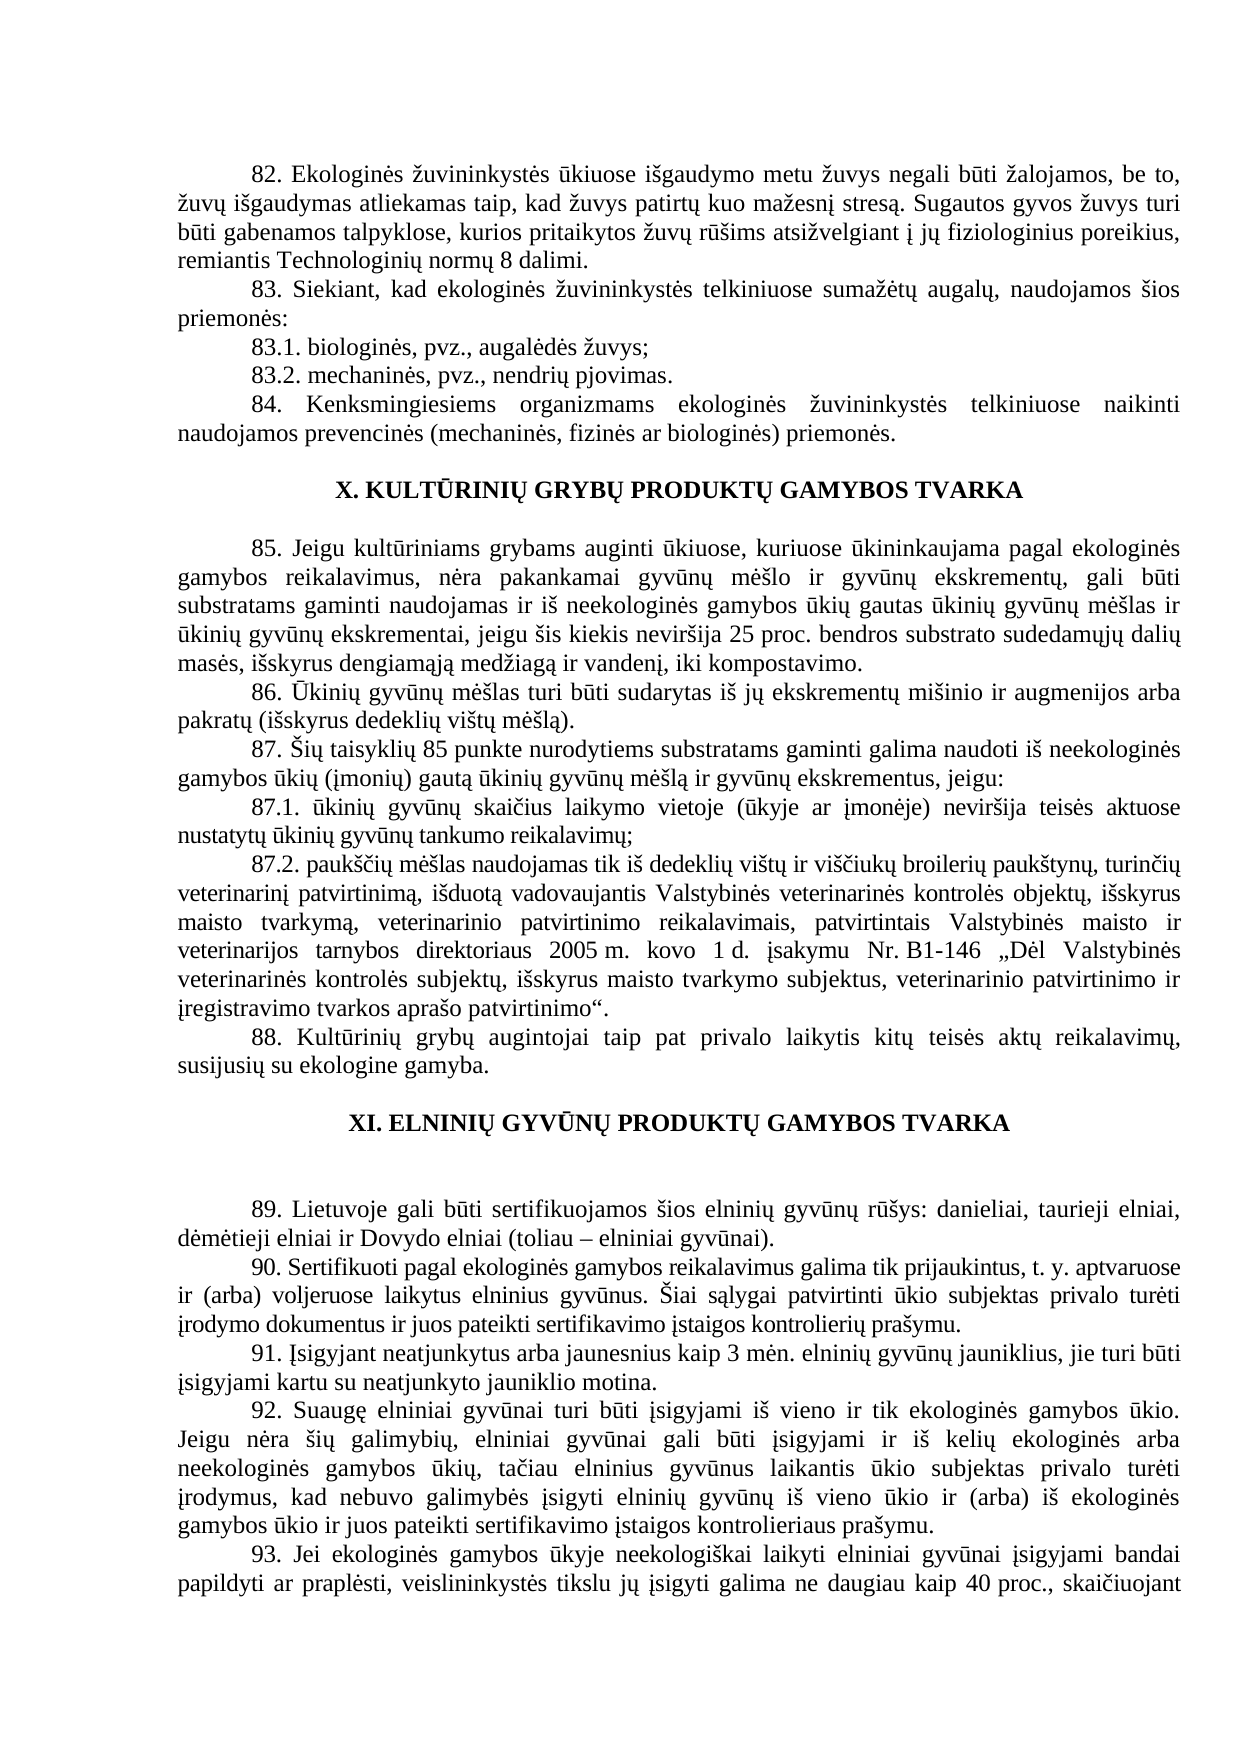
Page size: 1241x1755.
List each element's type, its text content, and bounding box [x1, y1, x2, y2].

text 92. Suaugę elniniai gyvūnai turi būti įsigyjami iš vieno ir tik ekologinės gamybos ūkio. Jeigu nėra šių galimybių, elniniai gyvūnai gali būti įsigyjami ir iš kelių ekologinės arba neekologinės gamybos ūkių, tačiau elninius gyvūnus laikantis ūkio subjektas privalo turėti įrodymus, kad nebuvo galimybės įsigyti elninių gyvūnų iš vieno ūkio ir (arba) iš ekologinės gamybos ūkio ir juos pateikti sertifikavimo įstaigos kontrolieriaus prašymu. [177, 1396, 1181, 1539]
text 86. Ūkinių gyvūnų mėšlas turi būti sudarytas iš jų ekskrementų mišinio ir augmenijos arba pakratų (išskyrus dedeklių vištų mėšlą). [177, 677, 1181, 734]
text XI. ELNINIŲ GYVŪNŲ PRODUKTŲ gAMYBOS TVARKA [177, 1108, 1181, 1137]
text 83.1. biologinės, pvz., augalėdės žuvys; [177, 332, 1181, 361]
text 82. Ekologinės žuvininkystės ūkiuose išgaudymo metu žuvys negali būti žalojamos, be to, žuvų išgaudymas atliekamas taip, kad žuvys patirtų kuo mažesnį stresą. Sugautos gyvos žuvys turi būti gabenamos talpyklose, kurios pritaikytos žuvų rūšims atsižvelgiant į jų fiziologinius poreikius, remiantis Technologinių normų 8 dalimi. [177, 159, 1181, 274]
text 87.1. ūkinių gyvūnų skaičius laikymo vietoje (ūkyje ar įmonėje) neviršija teisės aktuose nustatytų ūkinių gyvūnų tankumo reikalavimų; [177, 792, 1181, 849]
text 83.2. mechaninės, pvz., nendrių pjovimas. [177, 361, 1181, 389]
text 88. Kultūrinių grybų augintojai taip pat privalo laikytis kitų teisės aktų reikalavimų, susijusių su ekologine gamyba. [177, 1022, 1181, 1079]
text 90. Sertifikuoti pagal ekologinės gamybos reikalavimus galima tik prijaukintus, t. y. aptvaruose ir (arba) voljeruose laikytus elninius gyvūnus. Šiai sąlygai patvirtinti ūkio subjektas privalo turėti įrodymo dokumentus ir juos pateikti sertifikavimo įstaigos kontrolierių prašymu. [177, 1252, 1181, 1338]
text 83. Siekiant, kad ekologinės žuvininkystės telkiniuose sumažėtų augalų, naudojamos šios priemonės: [177, 274, 1181, 332]
text 84. Kenksmingiesiems organizmams ekologinės žuvininkystės telkiniuose naikinti naudojamos prevencinės (mechaninės, fizinės ar biologinės) priemonės. [177, 389, 1181, 447]
text 87.2. paukščių mėšlas naudojamas tik iš dedeklių vištų ir viščiukų broilerių paukštynų, turinčių veterinarinį patvirtinimą, išduotą vadovaujantis Valstybinės veterinarinės kontrolės objektų, išskyrus maisto tvarkymą, veterinarinio patvirtinimo reikalavimais, patvirtintais Valstybinės maisto ir veterinarijos tarnybos direktoriaus 2005 m. kovo 1 d. įsakymu Nr. B1-146 „Dėl Valstybinės veterinarinės kontrolės subjektų, išskyrus maisto tvarkymo subjektus, veterinarinio patvirtinimo ir įregistravimo tvarkos aprašo patvirtinimo“. [177, 849, 1181, 1022]
text 93. Jei ekologinės gamybos ūkyje neekologiškai laikyti elniniai gyvūnai įsigyjami bandai papildyti ar praplėsti, veislininkystės tikslu jų įsigyti galima ne daugiau kaip 40 proc., skaičiuojant [177, 1539, 1181, 1597]
text 89. Lietuvoje gali būti sertifikuojamos šios elninių gyvūnų rūšys: danieliai, taurieji elniai, dėmėtieji elniai ir Dovydo elniai (toliau – elniniai gyvūnai). [177, 1194, 1181, 1252]
text 85. Jeigu kultūriniams grybams auginti ūkiuose, kuriuose ūkininkaujama pagal ekologinės gamybos reikalavimus, nėra pakankamai gyvūnų mėšlo ir gyvūnų ekskrementų, gali būti substratams gaminti naudojamas ir iš neekologinės gamybos ūkių gautas ūkinių gyvūnų mėšlas ir ūkinių gyvūnų ekskrementai, jeigu šis kiekis neviršija 25 proc. bendros substrato sudedamųjų dalių masės, išskyrus dengiamąją medžiagą ir vandenį, iki kompostavimo. [177, 533, 1181, 677]
text X. KULTŪRINIŲ GRYBŲ Produktų GAMYBOS TVARKA [177, 476, 1181, 504]
text 87. Šių taisyklių 85 punkte nurodytiems substratams gaminti galima naudoti iš neekologinės gamybos ūkių (įmonių) gautą ūkinių gyvūnų mėšlą ir gyvūnų ekskrementus, jeigu: [177, 734, 1181, 792]
text 91. Įsigyjant neatjunkytus arba jaunesnius kaip 3 mėn. elninių gyvūnų jauniklius, jie turi būti įsigyjami kartu su neatjunkyto jauniklio motina. [177, 1338, 1181, 1396]
